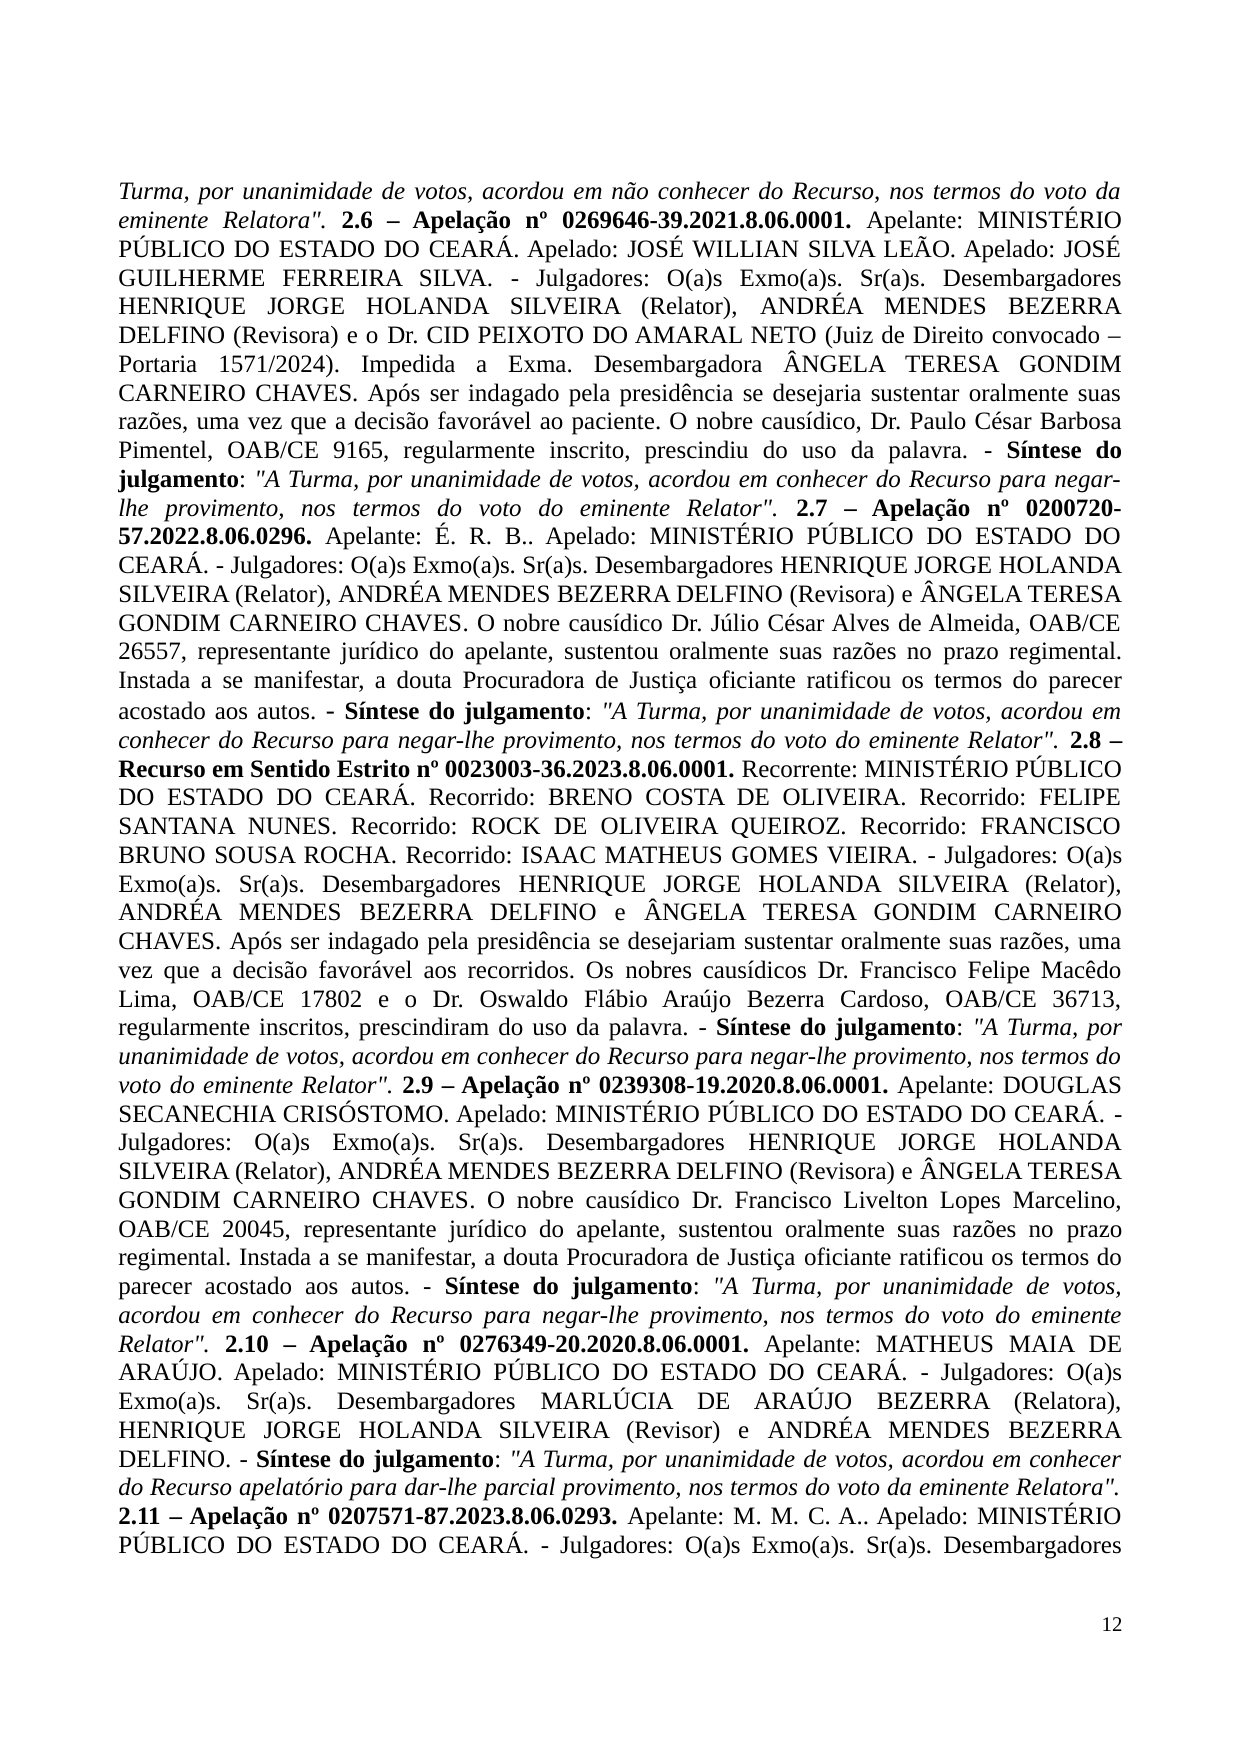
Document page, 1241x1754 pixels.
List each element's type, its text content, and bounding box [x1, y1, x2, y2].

text Turma, por unanimidade de votos, acordou em não conhecer do Recurso, nos termos do voto da eminente Relatora". 2.6 – Apelação nº 0269646-39.2021.8.06.0001. Apelante: MINISTÉRIO PÚBLICO DO ESTADO DO CEARÁ. Apelado: JOSÉ WILLIAN SILVA LEÃO. Apelado: JOSÉ GUILHERME FERREIRA SILVA. - Julgadores: O(a)s Exmo(a)s. Sr(a)s. Desembargadores HENRIQUE JORGE HOLANDA SILVEIRA (Relator), ANDRÉA MENDES BEZERRA DELFINO (Revisora) e o Dr. CID PEIXOTO DO AMARAL NETO (Juiz de Direito convocado – Portaria 1571/2024). Impedida a Exma. Desembargadora ÂNGELA TERESA GONDIM CARNEIRO CHAVES. Após ser indagado pela presidência se desejaria sustentar oralmente suas razões, uma vez que a decisão favorável ao paciente. O nobre causídico, Dr. Paulo César Barbosa Pimentel, OAB/CE 9165, regularmente inscrito, prescindiu do uso da palavra. - Síntese do julgamento: "A Turma, por unanimidade de votos, acordou em conhecer do Recurso para negar-lhe provimento, nos termos do voto do eminente Relator". 2.7 – Apelação nº 0200720-57.2022.8.06.0296. Apelante: É. R. B.. Apelado: MINISTÉRIO PÚBLICO DO ESTADO DO CEARÁ. - Julgadores: O(a)s Exmo(a)s. Sr(a)s. Desembargadores HENRIQUE JORGE HOLANDA SILVEIRA (Relator), ANDRÉA MENDES BEZERRA DELFINO (Revisora) e ÂNGELA TERESA GONDIM CARNEIRO CHAVES. O nobre causídico Dr. Júlio César Alves de Almeida, OAB/CE 26557, representante jurídico do apelante, sustentou oralmente suas razões no prazo regimental. Instada a se manifestar, a douta Procuradora de Justiça oficiante ratificou os termos do parecer acostado aos autos. - Síntese do julgamento: "A Turma, por unanimidade de votos, acordou em conhecer do Recurso para negar-lhe provimento, nos termos do voto do eminente Relator". 2.8 – Recurso em Sentido Estrito nº 0023003-36.2023.8.06.0001. Recorrente: MINISTÉRIO PÚBLICO DO ESTADO DO CEARÁ. Recorrido: BRENO COSTA DE OLIVEIRA. Recorrido: FELIPE SANTANA NUNES. Recorrido: ROCK DE OLIVEIRA QUEIROZ. Recorrido: FRANCISCO BRUNO SOUSA ROCHA. Recorrido: ISAAC MATHEUS GOMES VIEIRA. - Julgadores: O(a)s Exmo(a)s. Sr(a)s. Desembargadores HENRIQUE JORGE HOLANDA SILVEIRA (Relator), ANDRÉA MENDES BEZERRA DELFINO e ÂNGELA TERESA GONDIM CARNEIRO CHAVES. Após ser indagado pela presidência se desejariam sustentar oralmente suas razões, uma vez que a decisão favorável aos recorridos. Os nobres causídicos Dr. Francisco Felipe Macêdo Lima, OAB/CE 17802 e o Dr. Oswaldo Flábio Araújo Bezerra Cardoso, OAB/CE 36713, regularmente inscritos, prescindiram do uso da palavra. - Síntese do julgamento: "A Turma, por unanimidade de votos, acordou em conhecer do Recurso para negar-lhe provimento, nos termos do voto do eminente Relator". 2.9 – Apelação nº 0239308-19.2020.8.06.0001. Apelante: DOUGLAS SECANECHIA CRISÓSTOMO. Apelado: MINISTÉRIO PÚBLICO DO ESTADO DO CEARÁ. - Julgadores: O(a)s Exmo(a)s. Sr(a)s. Desembargadores HENRIQUE JORGE HOLANDA SILVEIRA (Relator), ANDRÉA MENDES BEZERRA DELFINO (Revisora) e ÂNGELA TERESA GONDIM CARNEIRO CHAVES. O nobre causídico Dr. Francisco Livelton Lopes Marcelino, OAB/CE 20045, representante jurídico do apelante, sustentou oralmente suas razões no prazo regimental. Instada a se manifestar, a douta Procuradora de Justiça oficiante ratificou os termos do parecer acostado aos autos. - Síntese do julgamento: "A Turma, por unanimidade de votos, acordou em conhecer do Recurso para negar-lhe provimento, nos termos do voto do eminente Relator". 2.10 – Apelação nº 0276349-20.2020.8.06.0001. Apelante: MATHEUS MAIA DE ARAÚJO. Apelado: MINISTÉRIO PÚBLICO DO ESTADO DO CEARÁ. - Julgadores: O(a)s Exmo(a)s. Sr(a)s. Desembargadores MARLÚCIA DE ARAÚJO BEZERRA (Relatora), HENRIQUE JORGE HOLANDA SILVEIRA (Revisor) e ANDRÉA MENDES BEZERRA DELFINO. - Síntese do julgamento: "A Turma, por unanimidade de votos, acordou em conhecer do Recurso apelatório para dar-lhe parcial provimento, nos termos do voto da eminente Relatora". 2.11 – Apelação nº 0207571-87.2023.8.06.0293. Apelante: M. M. C. A.. Apelado: MINISTÉRIO PÚBLICO DO ESTADO DO CEARÁ. - Julgadores: O(a)s Exmo(a)s. Sr(a)s. Desembargadores [118, 176, 1122, 1559]
